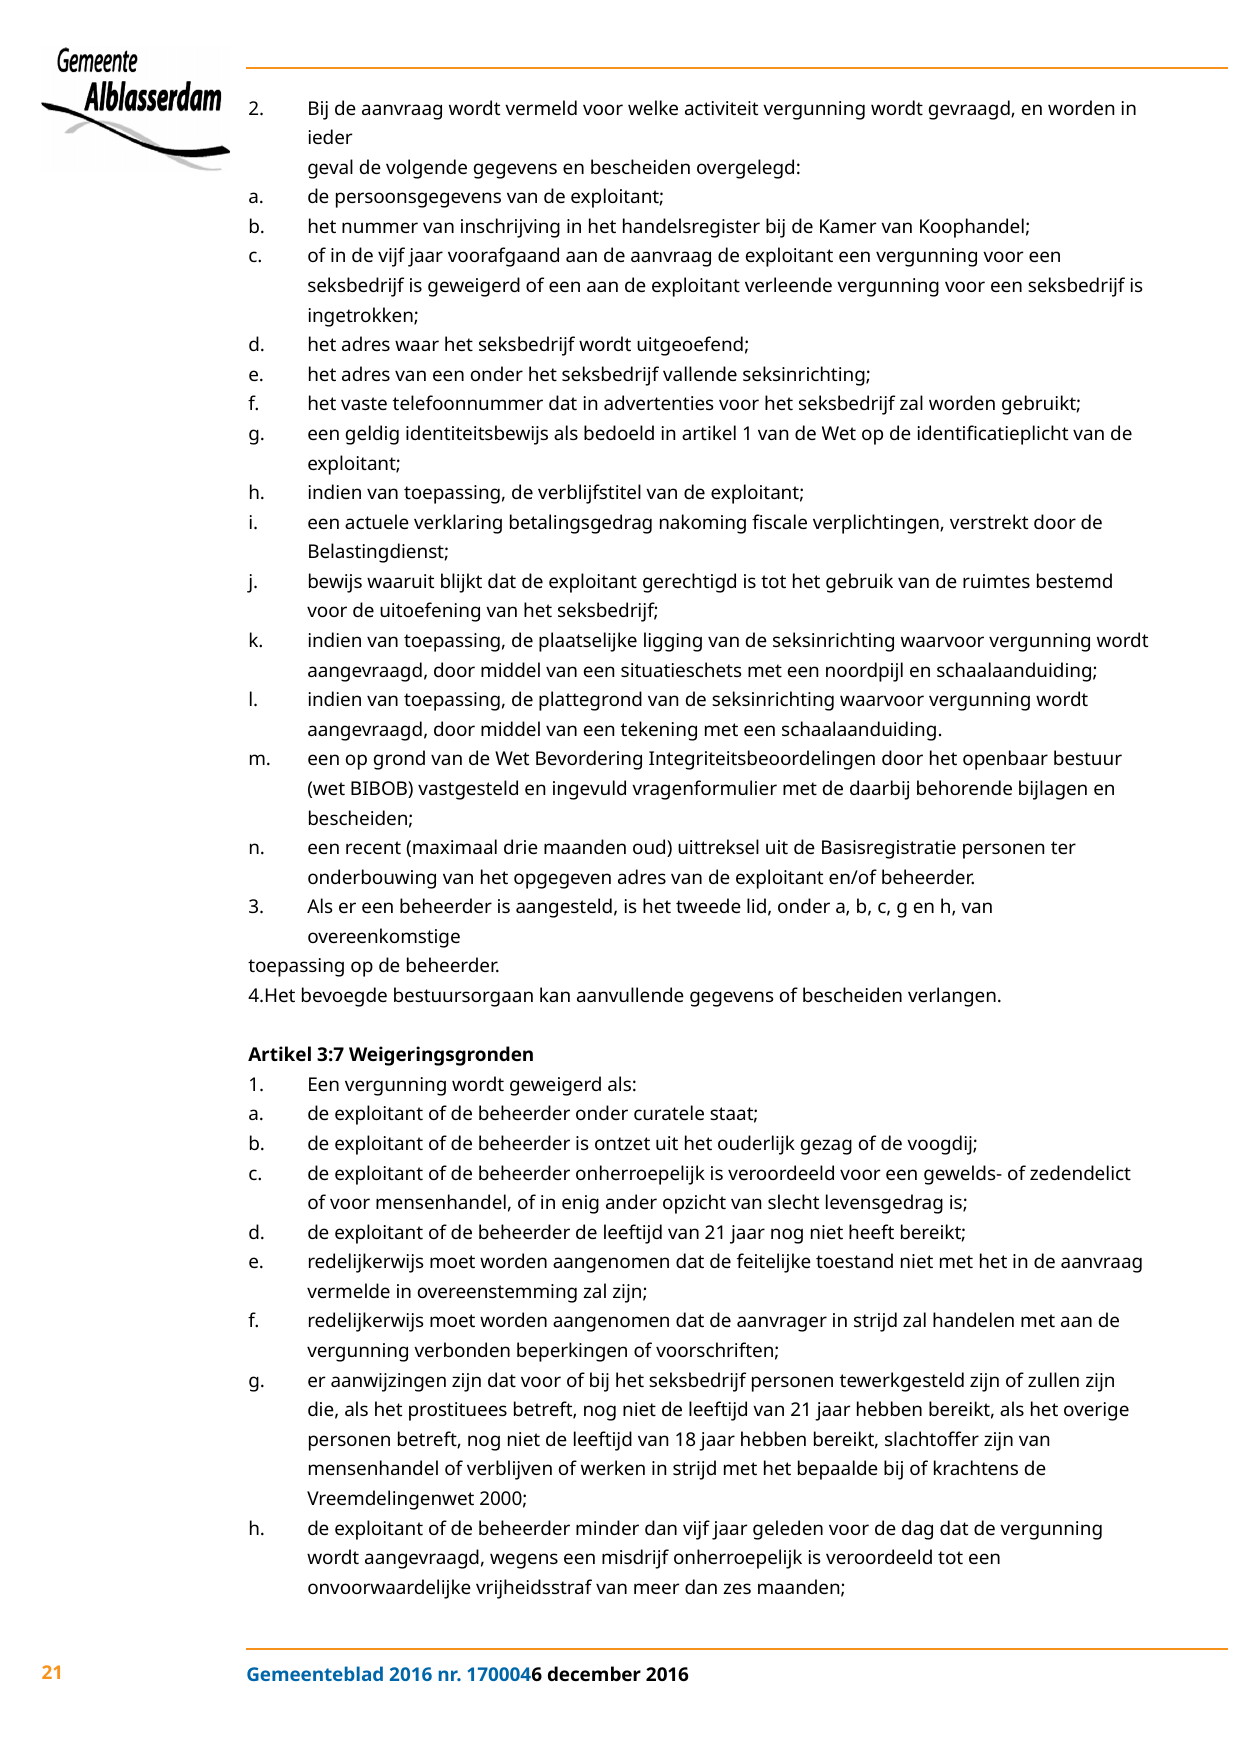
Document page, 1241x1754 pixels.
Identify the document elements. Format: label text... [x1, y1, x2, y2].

list indien van toepassing, de verblijfstitel van de exploitant; [248, 479, 1152, 505]
text toepassing op de beheerder. [248, 953, 1152, 978]
list het vaste telefoonnummer dat in advertenties voor het seksbedrijf zal worden gebruikt; [248, 391, 1152, 416]
list er aanwijzingen zijn dat voor of bij het seksbedrijf personen tewerkgesteld zijn of zullen zijn die, als het prostituees betreft, nog niet de leeftijd van 21 jaar hebben bereikt, als het overige personen betreft, nog niet de leeftijd van 18 jaar hebben bereikt, slachtoffer zijn van mensenhandel of verblijven of werken in strijd met het bepaalde bij of krachtens de Vreemdelingenwet 2000; [248, 1367, 1152, 1511]
list een geldig identiteitsbewijs als bedoeld in artikel 1 van de Wet op de identificatieplicht van de exploitant; [248, 420, 1152, 476]
list Bij de aanvraag wordt vermeld voor welke activiteit vergunning wordt gevraagd, en worden in ieder [248, 95, 1152, 150]
list Als er een beheerder is aangesteld, is het tweede lid, onder a, b, c, g en h, van overeenkomstige [248, 893, 1152, 949]
list of in de vijf jaar voorafgaand aan de aanvraag de exploitant een vergunning voor een seksbedrijf is geweigerd of een aan de exploitant verleende vergunning voor een seksbedrijf is ingetrokken; [248, 243, 1152, 328]
list de exploitant of de beheerder de leeftijd van 21 jaar nog niet heeft bereikt; [248, 1219, 1152, 1245]
list de persoonsgegevens van de exploitant; [248, 183, 1152, 209]
list een actuele verklaring betalingsgedrag nakoming fiscale verplichtingen, verstrekt door de Belastingdienst; [248, 509, 1152, 564]
list indien van toepassing, de plaatselijke ligging van de seksinrichting waarvoor vergunning wordt aangevraagd, door middel van een situatieschets met een noordpijl en schaalaanduiding; [248, 627, 1152, 683]
list redelijkerwijs moet worden aangenomen dat de aanvrager in strijd zal handelen met aan de vergunning verbonden beperkingen of voorschriften; [248, 1308, 1152, 1363]
list de exploitant of de beheerder is ontzet uit het ouderlijk gezag of de voogdij; [248, 1130, 1152, 1156]
list het nummer van inschrijving in het handelsregister bij de Kamer van Koophandel; [248, 213, 1152, 239]
list geval de volgende gegevens en bescheiden overgelegd: [248, 154, 1152, 180]
list Een vergunning wordt geweigerd als: [248, 1071, 1152, 1097]
list indien van toepassing, de plattegrond van de seksinrichting waarvoor vergunning wordt aangevraagd, door middel van een tekening met een schaalaanduiding. [248, 686, 1152, 742]
list de exploitant of de beheerder onherroepelijk is veroordeeld voor een gewelds- of zedendelict of voor mensenhandel, of in enig ander opzicht van slecht levensgedrag is; [248, 1160, 1152, 1215]
list het adres waar het seksbedrijf wordt uitgeoefend; [248, 331, 1152, 357]
list een recent (maximaal drie maanden oud) uittreksel uit de Basisregistratie personen ter onderbouwing van het opgegeven adres van de exploitant en/of beheerder. [248, 834, 1152, 890]
picture [41, 47, 231, 172]
list bewijs waaruit blijkt dat de exploitant gerechtigd is tot het gebruik van de ruimtes bestemd voor de uitoefening van het seksbedrijf; [248, 568, 1152, 623]
list de exploitant of de beheerder minder dan vijf jaar geleden voor de dag dat de vergunning wordt aangevraagd, wegens een misdrijf onherroepelijk is veroordeeld tot een onvoorwaardelijke vrijheidsstraf van meer dan zes maanden; [248, 1515, 1152, 1600]
list de exploitant of de beheerder onder curatele staat; [248, 1101, 1152, 1126]
text 4.Het bevoegde bestuursorgaan kan aanvullende gegevens of bescheiden verlangen. [248, 982, 1152, 1008]
list redelijkerwijs moet worden aangenomen dat de feitelijke toestand niet met het in de aanvraag vermelde in overeenstemming zal zijn; [248, 1248, 1152, 1304]
text Artikel 3:7 Weigeringsgronden [248, 1041, 1152, 1067]
list het adres van een onder het seksbedrijf vallende seksinrichting; [248, 361, 1152, 387]
list een op grond van de Wet Bevordering Integriteitsbeoordelingen door het openbaar bestuur (wet BIBOB) vastgesteld en ingevuld vragenformulier met de daarbij behorende bijlagen en bescheiden; [248, 746, 1152, 831]
